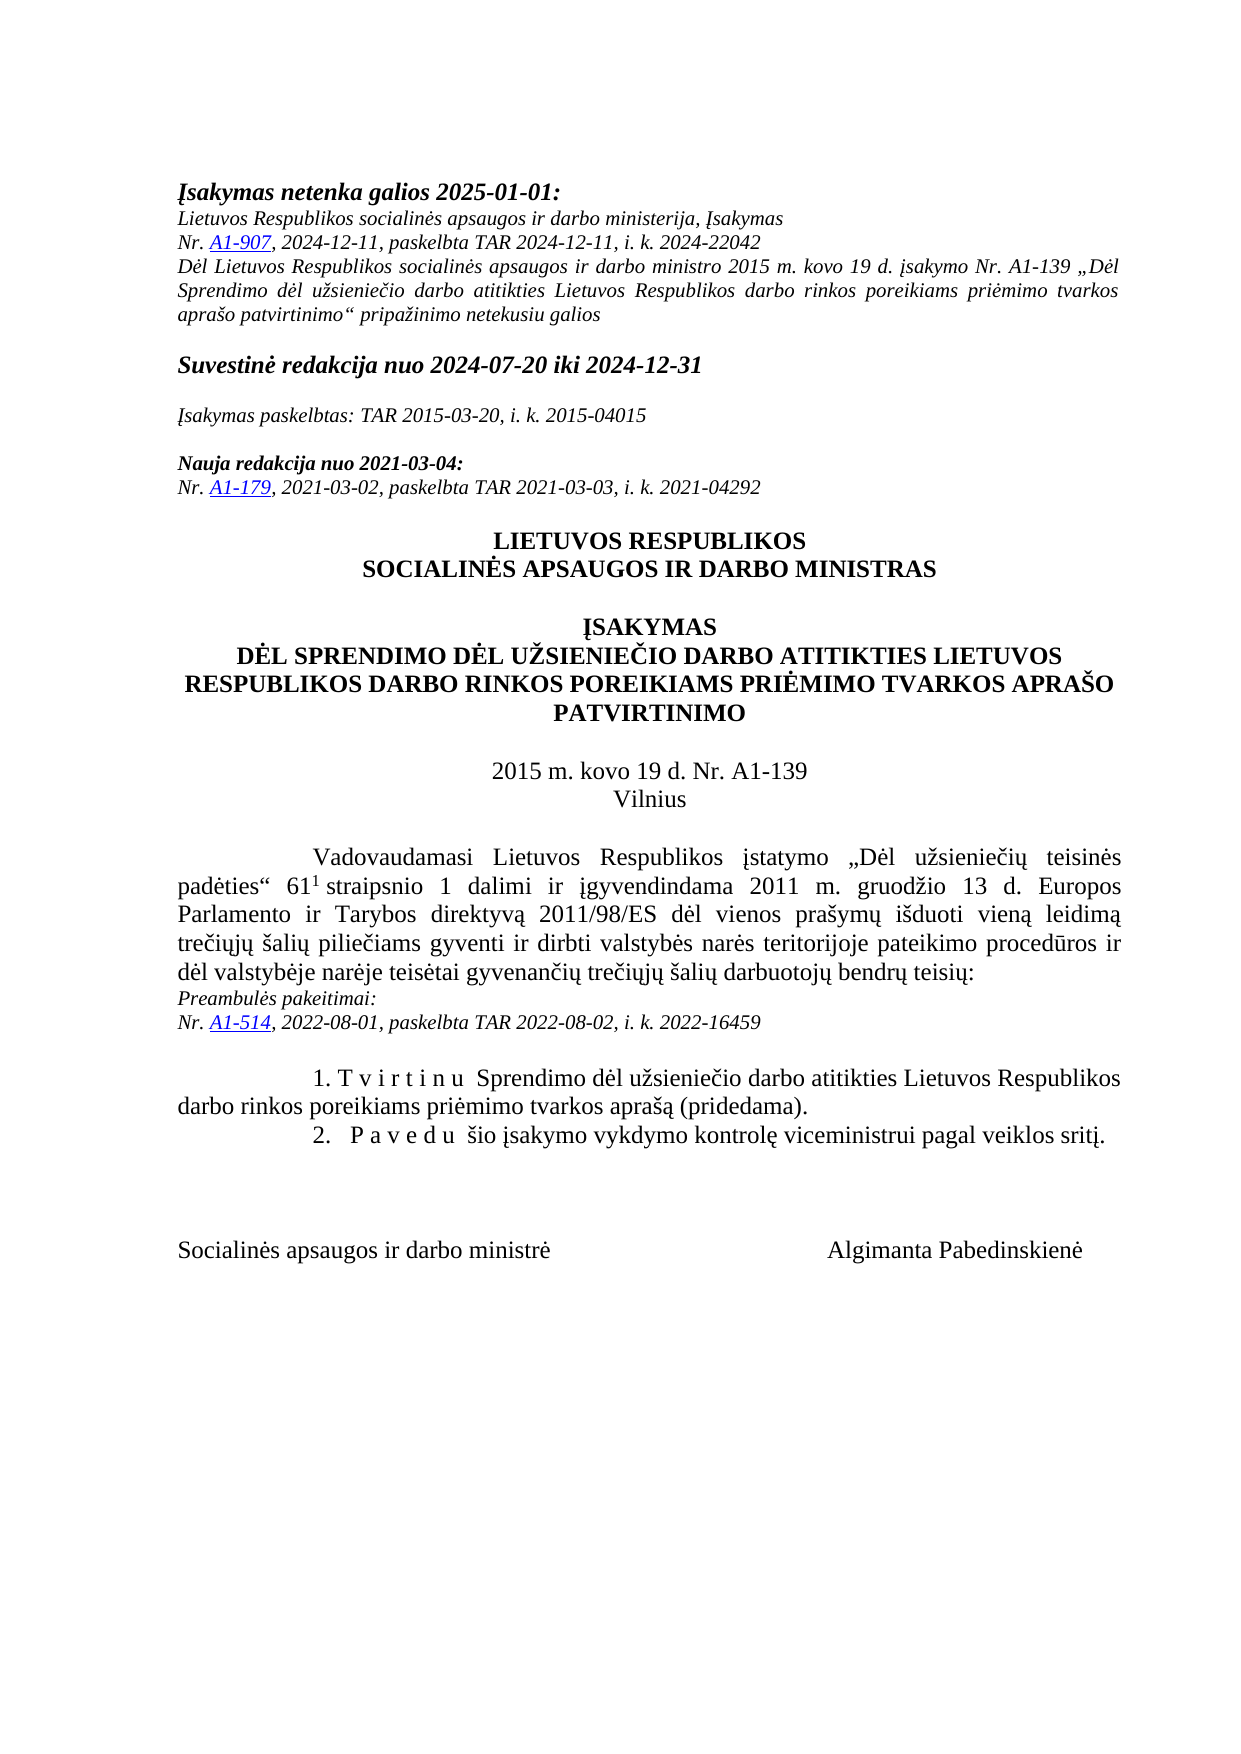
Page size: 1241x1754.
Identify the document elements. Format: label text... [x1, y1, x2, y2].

text ĮSAKYMAS [177, 612, 1122, 641]
text Nr. A1-514, 2022-08-01, paskelbta TAR 2022-08-02, i. k. 2022-16459 [177, 1010, 1122, 1034]
text Dėl Lietuvos Respublikos socialinės apsaugos ir darbo ministro 2015 m. kovo 19 d. įsakymo Nr. A1-139 „Dėl Sprendimo dėl užsieniečio darbo atitikties Lietuvos Respublikos darbo rinkos poreikiams priėmimo tvarkos aprašo patvirtinimo“ pripažinimo netekusiu galios [177, 254, 1122, 326]
text Socialinės apsaugos ir darbo ministrė Algimanta Pabedinskienė [177, 1235, 1122, 1264]
text 1. T v i r t i n u Sprendimo dėl užsieniečio darbo atitikties Lietuvos Respublikos darbo rinkos poreikiams priėmimo tvarkos aprašą (pridedama). [177, 1063, 1122, 1120]
text 2015 m. kovo 19 d. Nr. A1-139 [177, 756, 1122, 784]
text Lietuvos Respublikos socialinės apsaugos ir darbo ministerija, Įsakymas [177, 206, 1122, 230]
text Nr. A1-179, 2021-03-02, paskelbta TAR 2021-03-03, i. k. 2021-04292 [177, 475, 1122, 499]
text DĖL SPRENDIMO DĖL UŽSIENIEČIO DARBO ATITIKTIES LIETUVOS RESPUBLIKOS DARBO RINKOS POREIKIAMS PRIĖMIMO TVARKOS APRAŠO PATVIRTINIMO [177, 641, 1122, 727]
text Suvestinė redakcija nuo 2024-07-20 iki 2024-12-31 [177, 350, 1122, 379]
text Vadovaudamasi Lietuvos Respublikos įstatymo „Dėl užsieniečių teisinės padėties“ 611 straipsnio 1 dalimi ir įgyvendindama 2011 m. gruodžio 13 d. Europos Parlamento ir Tarybos direktyvą 2011/98/ES dėl vienos prašymų išduoti vieną leidimą trečiųjų šalių piliečiams gyventi ir dirbti valstybės narės teritorijoje pateikimo procedūros ir dėl valstybėje narėje teisėtai gyvenančių trečiųjų šalių darbuotojų bendrų teisių: [177, 842, 1122, 986]
text Nr. A1-907, 2024-12-11, paskelbta TAR 2024-12-11, i. k. 2024-22042 [177, 230, 1122, 254]
text Vilnius [177, 784, 1122, 813]
text 2. P a v e d u šio įsakymo vykdymo kontrolę viceministrui pagal veiklos sritį. [312, 1120, 1122, 1149]
text LIETUVOS RESPUBLIKOS [177, 526, 1122, 554]
text Įsakymas paskelbtas: TAR 2015-03-20, i. k. 2015-04015 [177, 403, 1122, 427]
text SOCIALINĖS APSAUGOS IR DARBO MINISTRAS [177, 554, 1122, 583]
text Įsakymas netenka galios 2025-01-01: [177, 177, 1122, 206]
text Nauja redakcija nuo 2021-03-04: [177, 451, 1122, 475]
text Preambulės pakeitimai: [177, 986, 1122, 1010]
